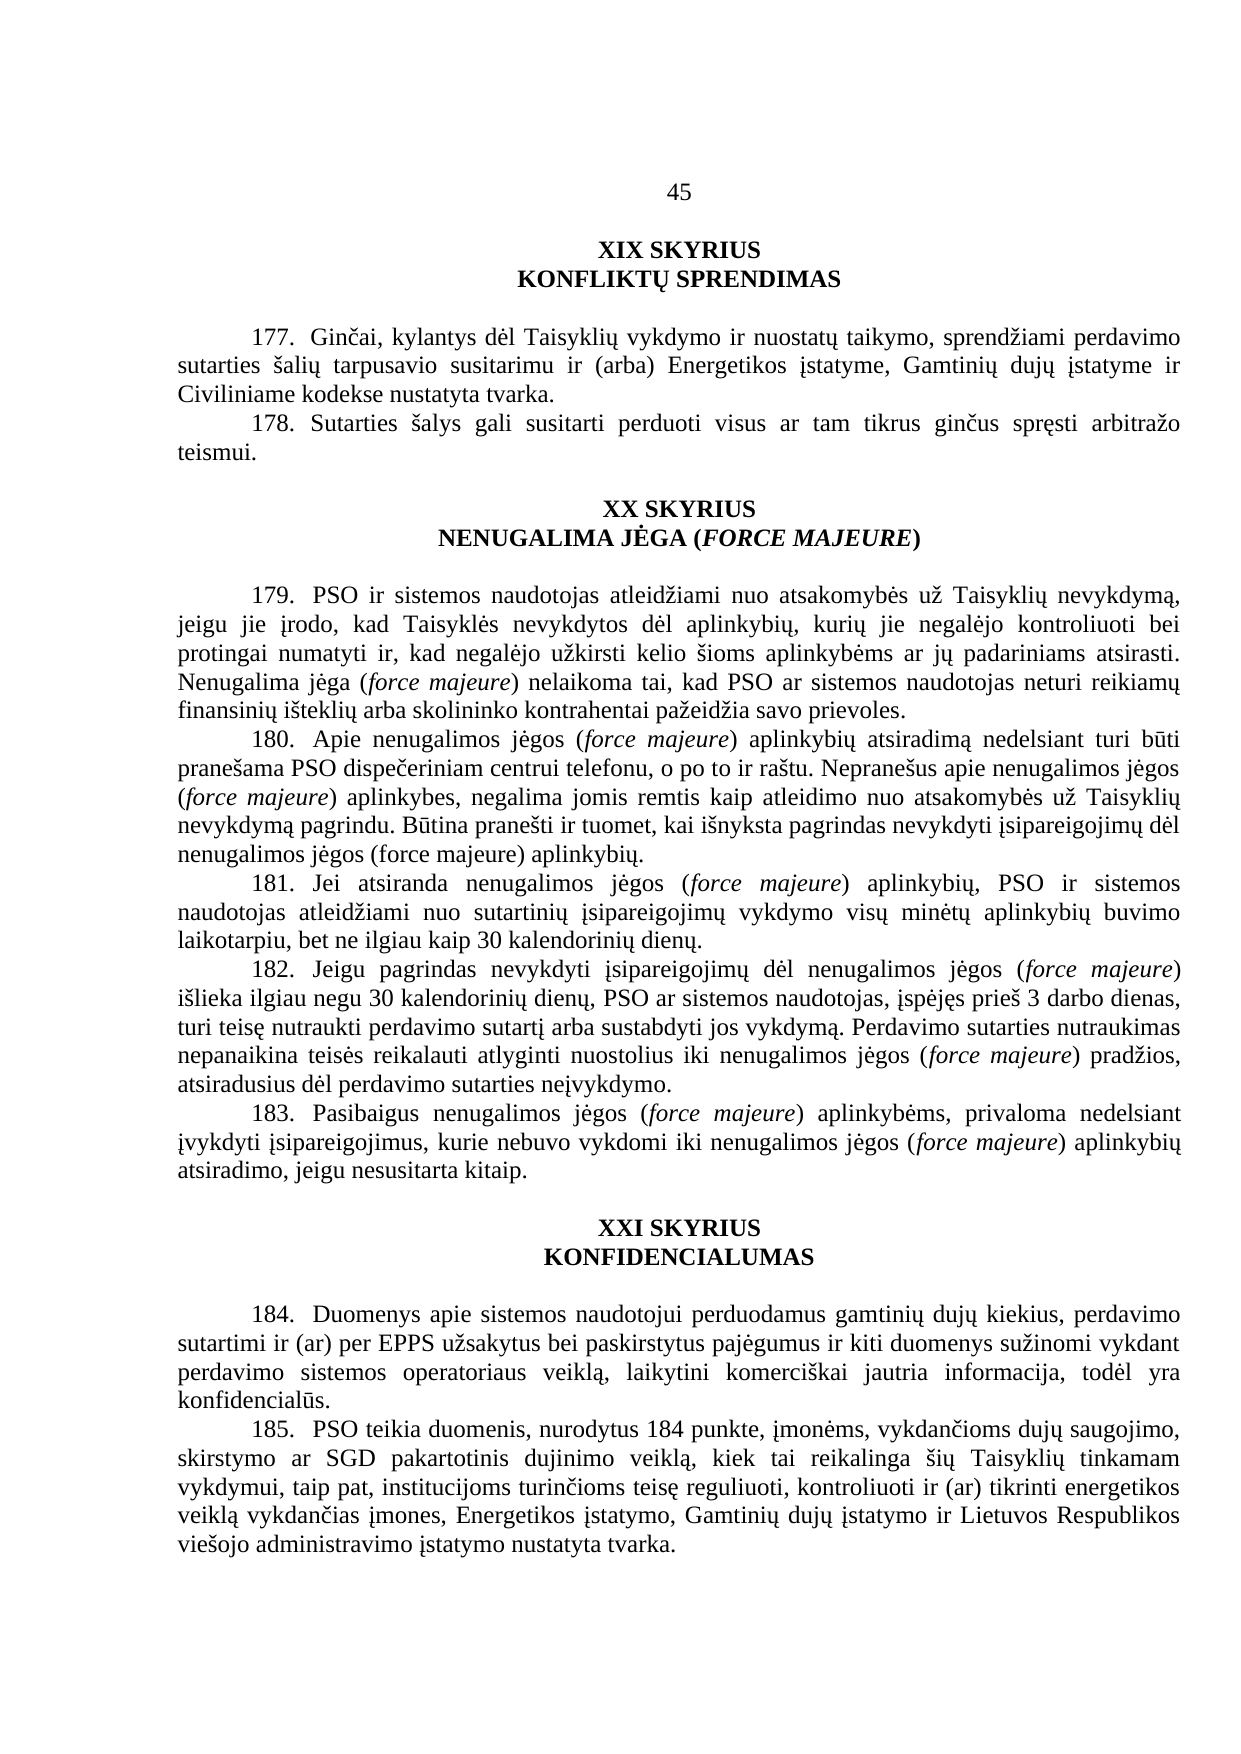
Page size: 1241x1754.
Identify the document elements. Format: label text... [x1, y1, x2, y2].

text 181. Jei atsiranda nenugalimos jėgos (force majeure) aplinkybių, PSO ir sistemos naudotojas atleidžiami nuo sutartinių įsipareigojimų vykdymo visų minėtų aplinkybių buvimo laikotarpiu, bet ne ilgiau kaip 30 kalendorinių dienų. [177, 868, 1181, 954]
text XIX SKYRIUS [177, 235, 1181, 264]
text 179. PSO ir sistemos naudotojas atleidžiami nuo atsakomybės už Taisyklių nevykdymą, jeigu jie įrodo, kad Taisyklės nevykdytos dėl aplinkybių, kurių jie negalėjo kontroliuoti bei protingai numatyti ir, kad negalėjo užkirsti kelio šioms aplinkybėms ar jų padariniams atsirasti. Nenugalima jėga (force majeure) nelaikoma tai, kad PSO ar sistemos naudotojas neturi reikiamų finansinių išteklių arba skolininko kontrahentai pažeidžia savo prievoles. [177, 580, 1181, 724]
text 182. Jeigu pagrindas nevykdyti įsipareigojimų dėl nenugalimos jėgos (force majeure) išlieka ilgiau negu 30 kalendorinių dienų, PSO ar sistemos naudotojas, įspėjęs prieš 3 darbo dienas, turi teisę nutraukti perdavimo sutartį arba sustabdyti jos vykdymą. Perdavimo sutarties nutraukimas nepanaikina teisės reikalauti atlyginti nuostolius iki nenugalimos jėgos (force majeure) pradžios, atsiradusius dėl perdavimo sutarties neįvykdymo. [177, 954, 1181, 1098]
text NENUGALIMA JĖGA (FORCE MAJEURE) [177, 523, 1181, 552]
text 183. Pasibaigus nenugalimos jėgos (force majeure) aplinkybėms, privaloma nedelsiant įvykdyti įsipareigojimus, kurie nebuvo vykdomi iki nenugalimos jėgos (force majeure) aplinkybių atsiradimo, jeigu nesusitarta kitaip. [177, 1098, 1181, 1184]
text XXI SKYRIUS [177, 1213, 1181, 1242]
text XX SKYRIUS [177, 494, 1181, 523]
text 180. Apie nenugalimos jėgos (force majeure) aplinkybių atsiradimą nedelsiant turi būti pranešama PSO dispečeriniam centrui telefonu, o po to ir raštu. Nepranešus apie nenugalimos jėgos (force majeure) aplinkybes, negalima jomis remtis kaip atleidimo nuo atsakomybės už Taisyklių nevykdymą pagrindu. Būtina pranešti ir tuomet, kai išnyksta pagrindas nevykdyti įsipareigojimų dėl nenugalimos jėgos (force majeure) aplinkybių. [177, 724, 1181, 868]
text 178. Sutarties šalys gali susitarti perduoti visus ar tam tikrus ginčus spręsti arbitražo teismui. [177, 408, 1181, 465]
text KONFIDENCIALUMAS [177, 1242, 1181, 1270]
text 177. Ginčai, kylantys dėl Taisyklių vykdymo ir nuostatų taikymo, sprendžiami perdavimo sutarties šalių tarpusavio susitarimu ir (arba) Energetikos įstatyme, Gamtinių dujų įstatyme ir Civiliniame kodekse nustatyta tvarka. [177, 322, 1181, 408]
text 184. Duomenys apie sistemos naudotojui perduodamus gamtinių dujų kiekius, perdavimo sutartimi ir (ar) per EPPS užsakytus bei paskirstytus pajėgumus ir kiti duomenys sužinomi vykdant perdavimo sistemos operatoriaus veiklą, laikytini komerciškai jautria informacija, todėl yra konfidencialūs. [177, 1299, 1181, 1414]
text 185. PSO teikia duomenis, nurodytus 184 punkte, įmonėms, vykdančioms dujų saugojimo, skirstymo ar SGD pakartotinis dujinimo veiklą, kiek tai reikalinga šių Taisyklių tinkamam vykdymui, taip pat, institucijoms turinčioms teisę reguliuoti, kontroliuoti ir (ar) tikrinti energetikos veiklą vykdančias įmones, Energetikos įstatymo, Gamtinių dujų įstatymo ir Lietuvos Respublikos viešojo administravimo įstatymo nustatyta tvarka. [177, 1414, 1181, 1558]
text KONFLIKTŲ SPRENDIMAS [177, 264, 1181, 293]
